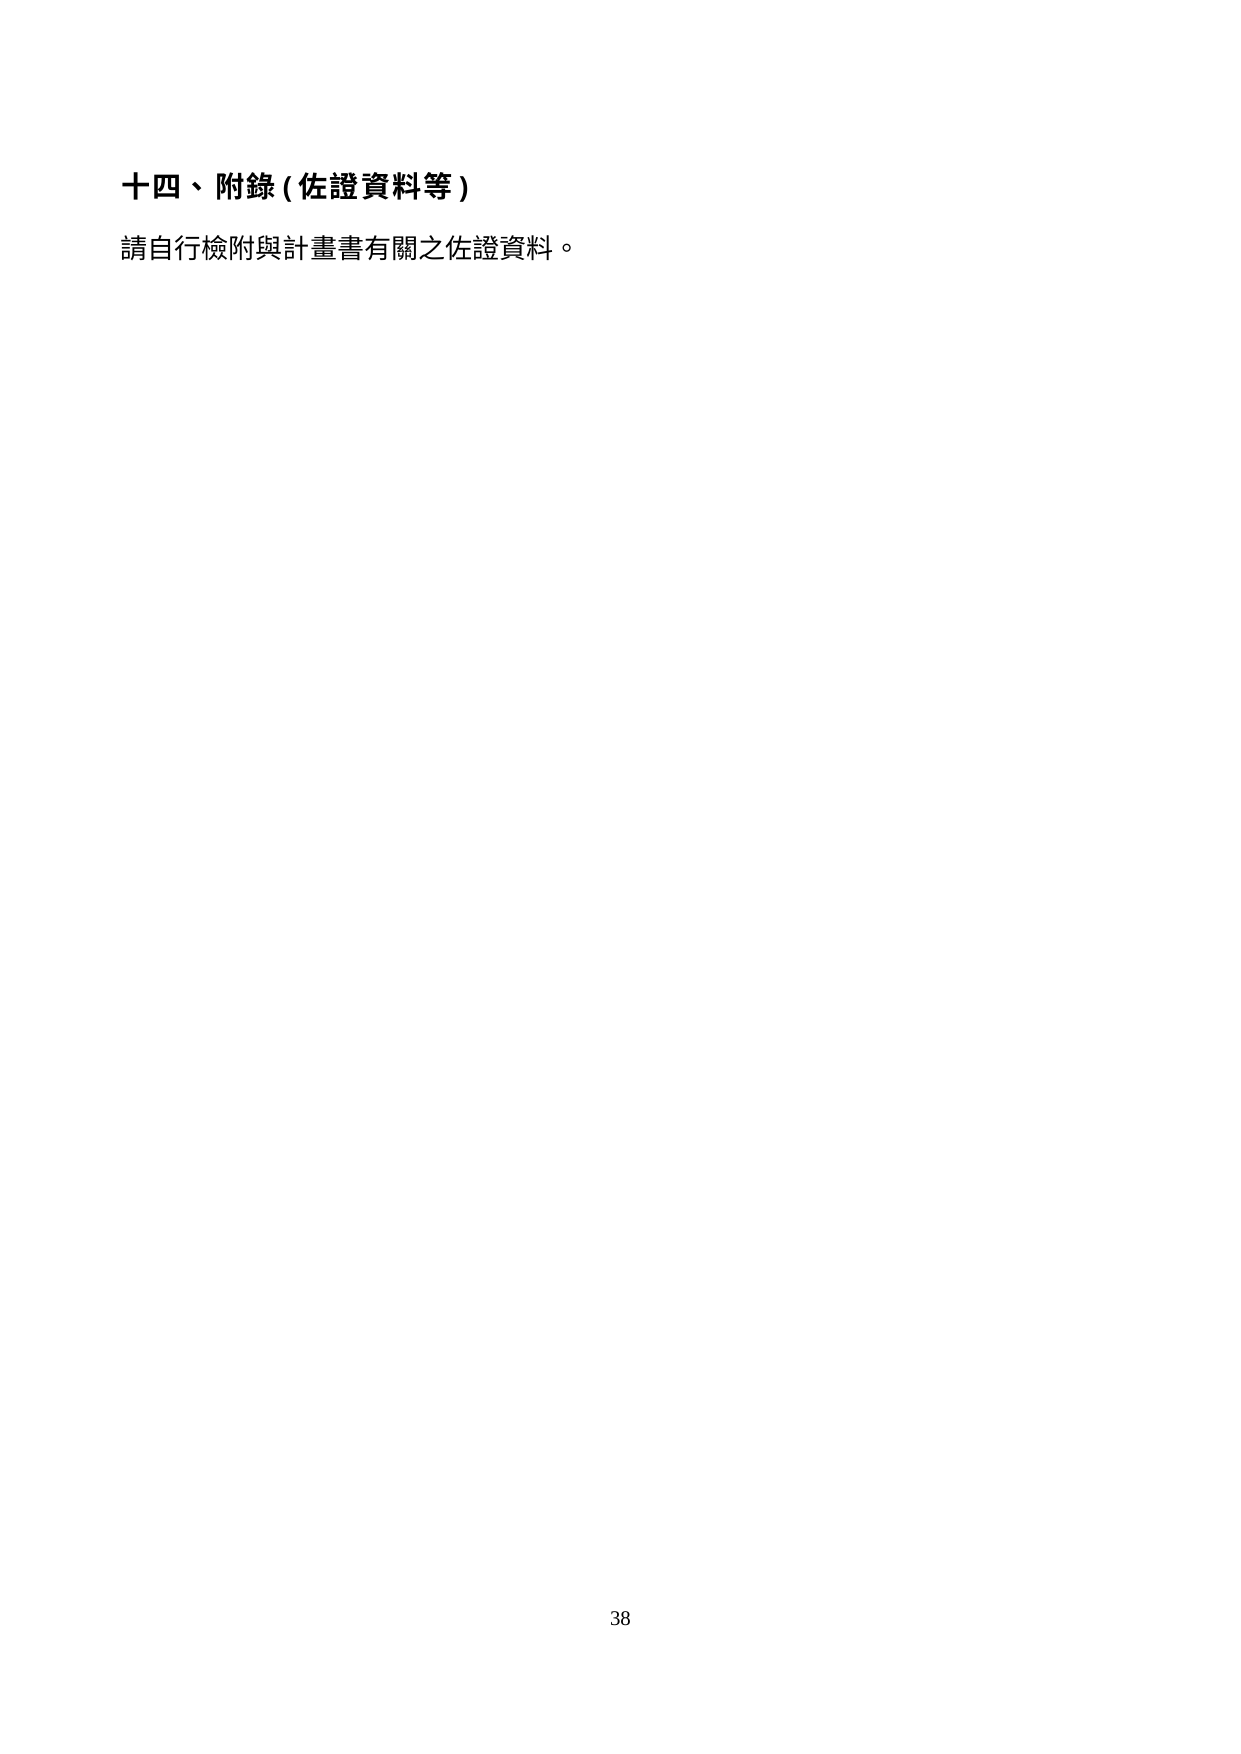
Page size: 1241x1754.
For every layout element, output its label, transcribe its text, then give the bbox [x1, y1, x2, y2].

text 請自行檢附與計畫書有關之佐證資料。 [120, 227, 1088, 266]
text 十四、附錄(佐證資料等) [120, 143, 1088, 206]
